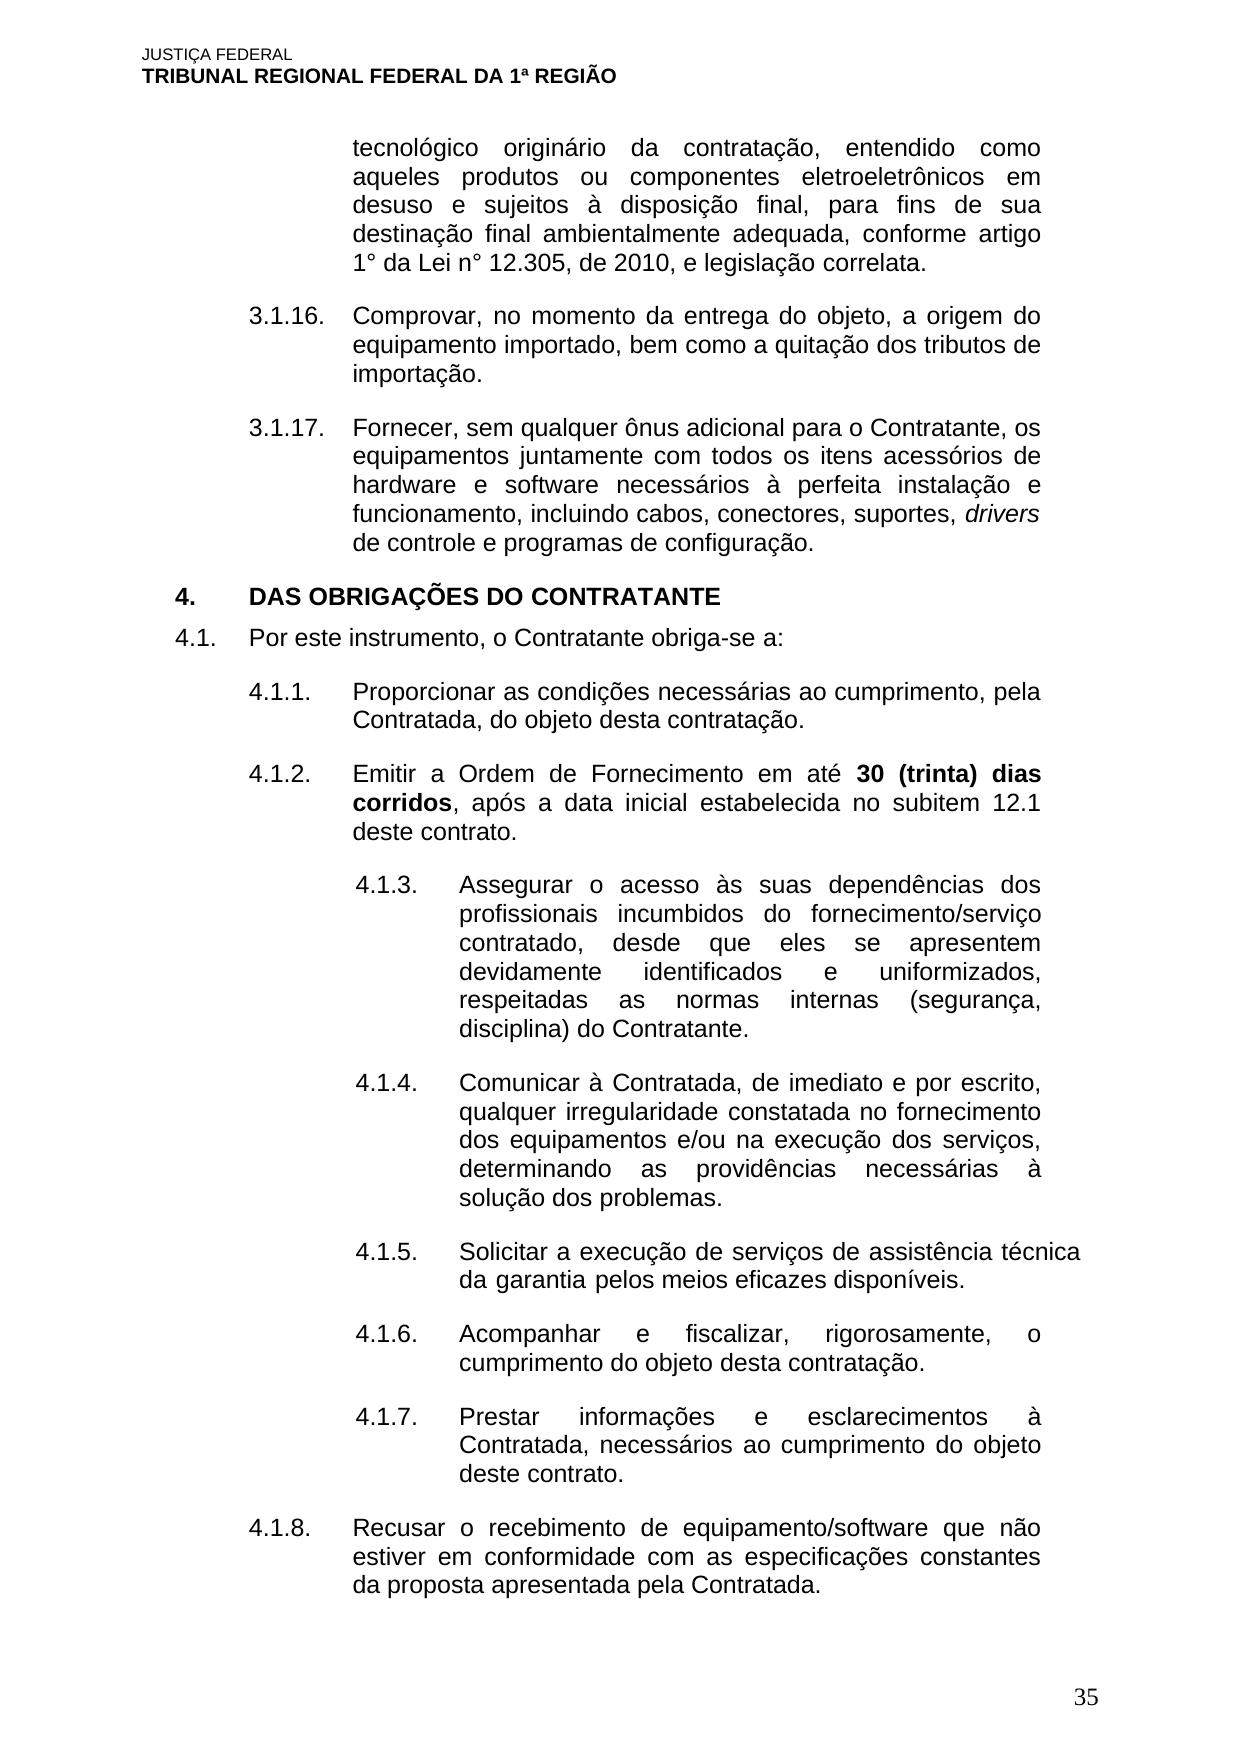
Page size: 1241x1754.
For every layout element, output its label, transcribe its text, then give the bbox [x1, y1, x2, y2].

list Fornecer, sem qualquer ônus adicional para o Contratante, os equipamentos juntamente com todos os itens acessórios de hardware e software necessários à perfeita instalação e funcionamento, incluindo cabos, conectores, suportes, drivers de controle e programas de configuração. [249, 413, 1042, 556]
list Assegurar o acesso às suas dependências dos profissionais incumbidos do fornecimento/serviço contratado, desde que eles se apresentem devidamente identificados e uniformizados, respeitadas as normas internas (segurança, disciplina) do Contratante. [355, 870, 1042, 1043]
list Emitir a Ordem de Fornecimento em até 30 (trinta) dias corridos, após a data inicial estabelecida no subitem 12.1 deste contrato. [249, 759, 1042, 845]
list Comprovar, no momento da entrega do objeto, a origem do equipamento importado, bem como a quitação dos tributos de importação. [249, 301, 1042, 388]
subtitle DAS OBRIGAÇÕES DO CONTRATANTE [175, 581, 1098, 610]
list Acompanhar e fiscalizar, rigorosamente, o cumprimento do objeto desta contratação. [355, 1319, 1042, 1376]
list Solicitar a execução de serviços de assistência técnica da garantia pelos meios eficazes disponíveis. [355, 1236, 1098, 1294]
list tecnológico originário da contratação, entendido como aqueles produtos ou componentes eletroeletrônicos em desuso e sujeitos à disposição final, para fins de sua destinação final ambientalmente adequada, conforme artigo 1° da Lei n° 12.305, de 2010, e legislação correlata. [249, 133, 1042, 277]
list Proporcionar as condições necessárias ao cumprimento, pela Contratada, do objeto desta contratação. [249, 676, 1042, 734]
list Recusar o recebimento de equipamento/software que não estiver em conformidade com as especificações constantes da proposta apresentada pela Contratada. [249, 1513, 1042, 1599]
list Por este instrumento, o Contratante obriga-se a: [175, 623, 1098, 651]
list Prestar informações e esclarecimentos à Contratada, necessários ao cumprimento do objeto deste contrato. [355, 1401, 1042, 1488]
list Comunicar à Contratada, de imediato e por escrito, qualquer irregularidade constatada no fornecimento dos equipamentos e/ou na execução dos serviços, determinando as providências necessárias à solução dos problemas. [355, 1068, 1042, 1211]
